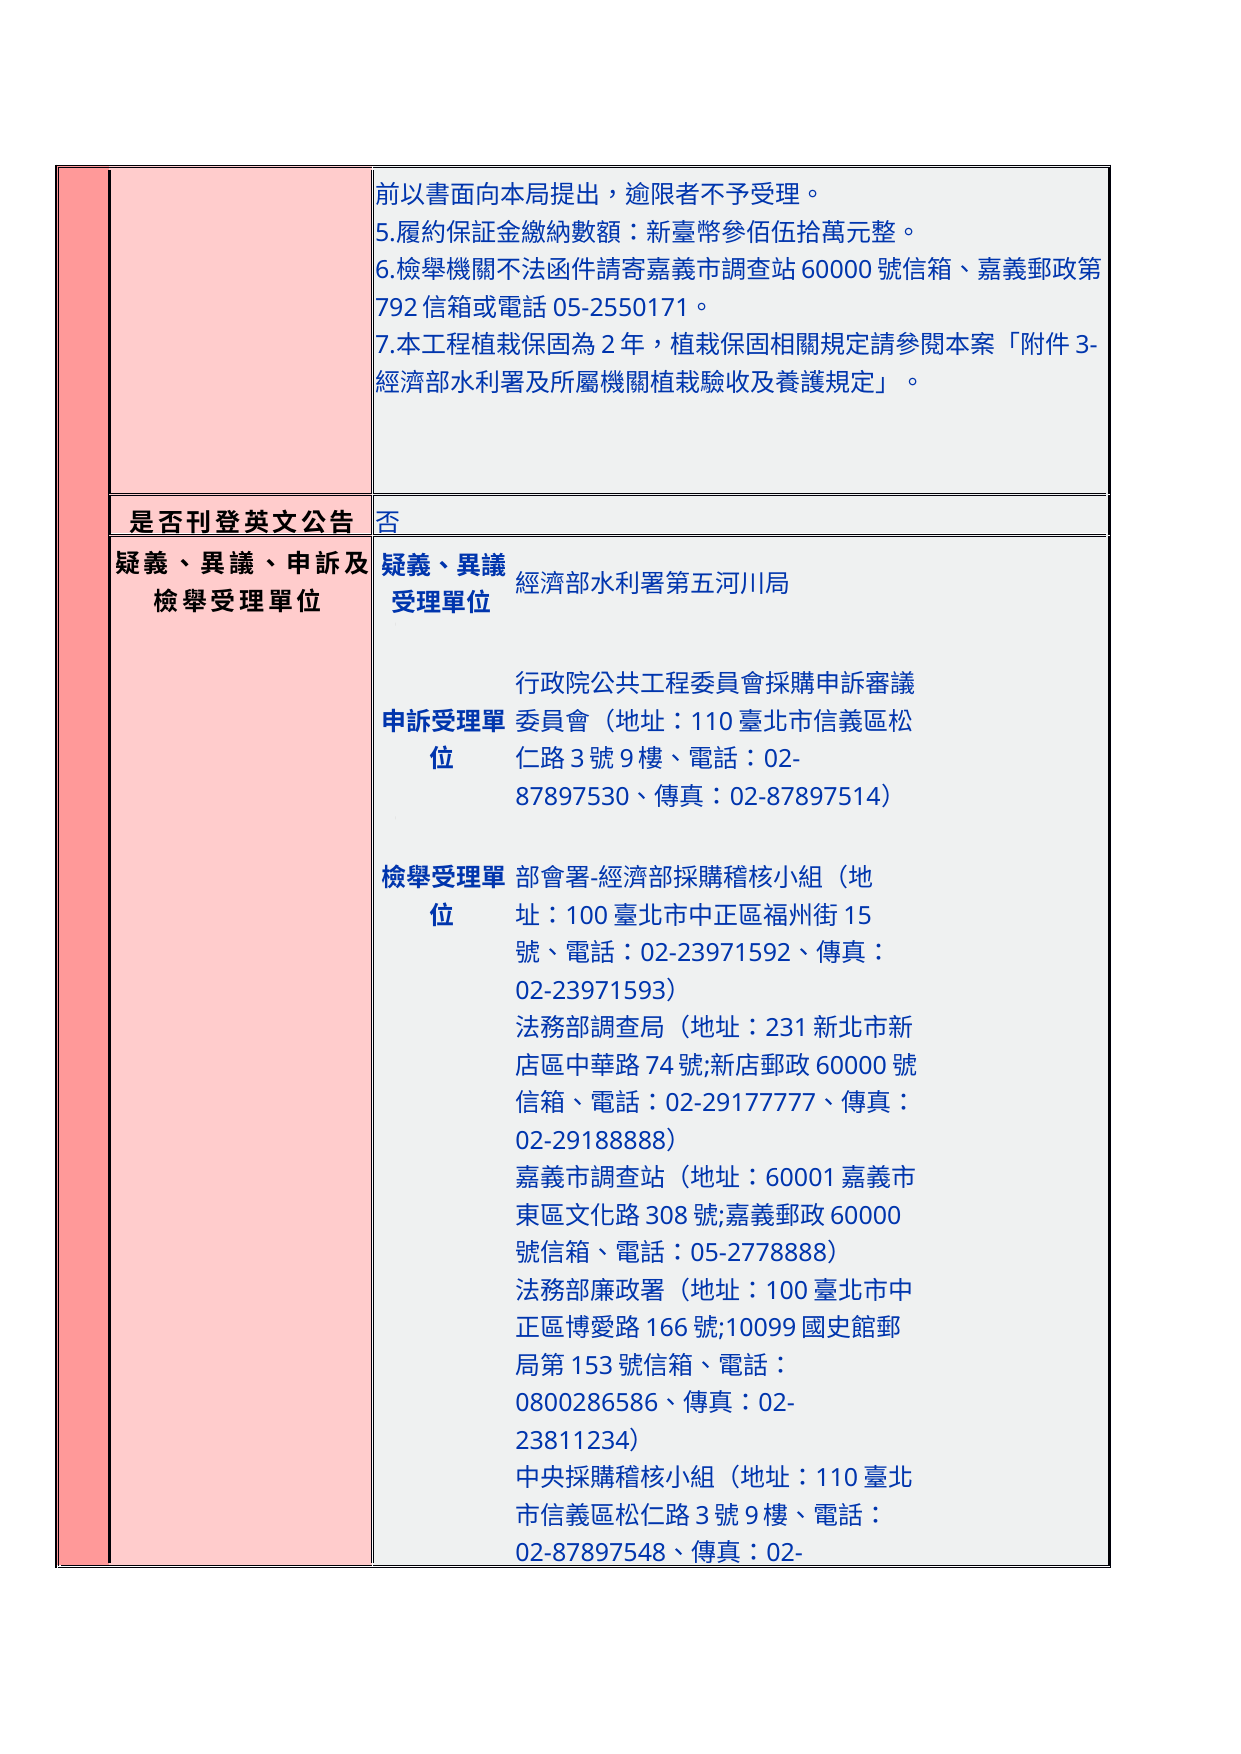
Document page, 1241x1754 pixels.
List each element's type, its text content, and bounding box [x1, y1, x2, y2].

table_header 疑義、異議受理單位 [375, 537, 513, 615]
table_cell [375, 615, 920, 655]
table_cell 行政院公共工程委員會採購申訴審議委員會（地址：110臺北市信義區松仁路3號9樓、電話：02-87897530、傳真：02-87897514） [514, 655, 920, 808]
table_cell 是否刊登英文公告 [111, 496, 371, 533]
table_cell [375, 809, 920, 849]
table_cell 否 [373, 493, 1109, 533]
table_cell [59, 168, 109, 1565]
table_cell 檢舉受理單位 [375, 849, 513, 1565]
table_cell 疑義、異議、申訴及檢舉受理單位 [109, 537, 372, 1565]
table_cell 前以書面向本局提出，逾限者不予受理。 5.履約保証金繳納數額：新臺幣參佰伍拾萬元整。 6.檢舉機關不法函件請寄嘉義市調查站60000號信箱、嘉義郵政第792信箱或電話05-2550171。 7.本工程植栽保固為2年，植栽保固相關規定請參閱本案「附件3-經濟部水利署及所屬機關植栽驗收及養護規定」。 [373, 168, 1108, 493]
table_cell 申訴受理單位 [375, 655, 513, 808]
table_cell 部會署-經濟部採購稽核小組（地址：100臺北市中正區福州街15號、電話：02-23971592、傳真：02-23971593） 法務部調查局（地址：231新北市新店區中華路74號;新店郵政60000號信箱、電話：02-29177777、傳真：02-29188888） 嘉義市調查站（地址：60001嘉義市東區文化路308號;嘉義郵政60000號信箱、電話：05-2778888） 法務部廉政署（地址：100臺北市中正區博愛路166號;10099國史館郵局第153號信箱、電話：0800286586、傳真：02-23811234） 中央採購稽核小組（地址：110臺北市信義區松仁路3號9樓、電話：02-87897548、傳真：02- [514, 849, 920, 1565]
table_header 經濟部水利署第五河川局 [514, 537, 920, 615]
table_cell [109, 168, 372, 493]
table_cell [373, 534, 1109, 1565]
